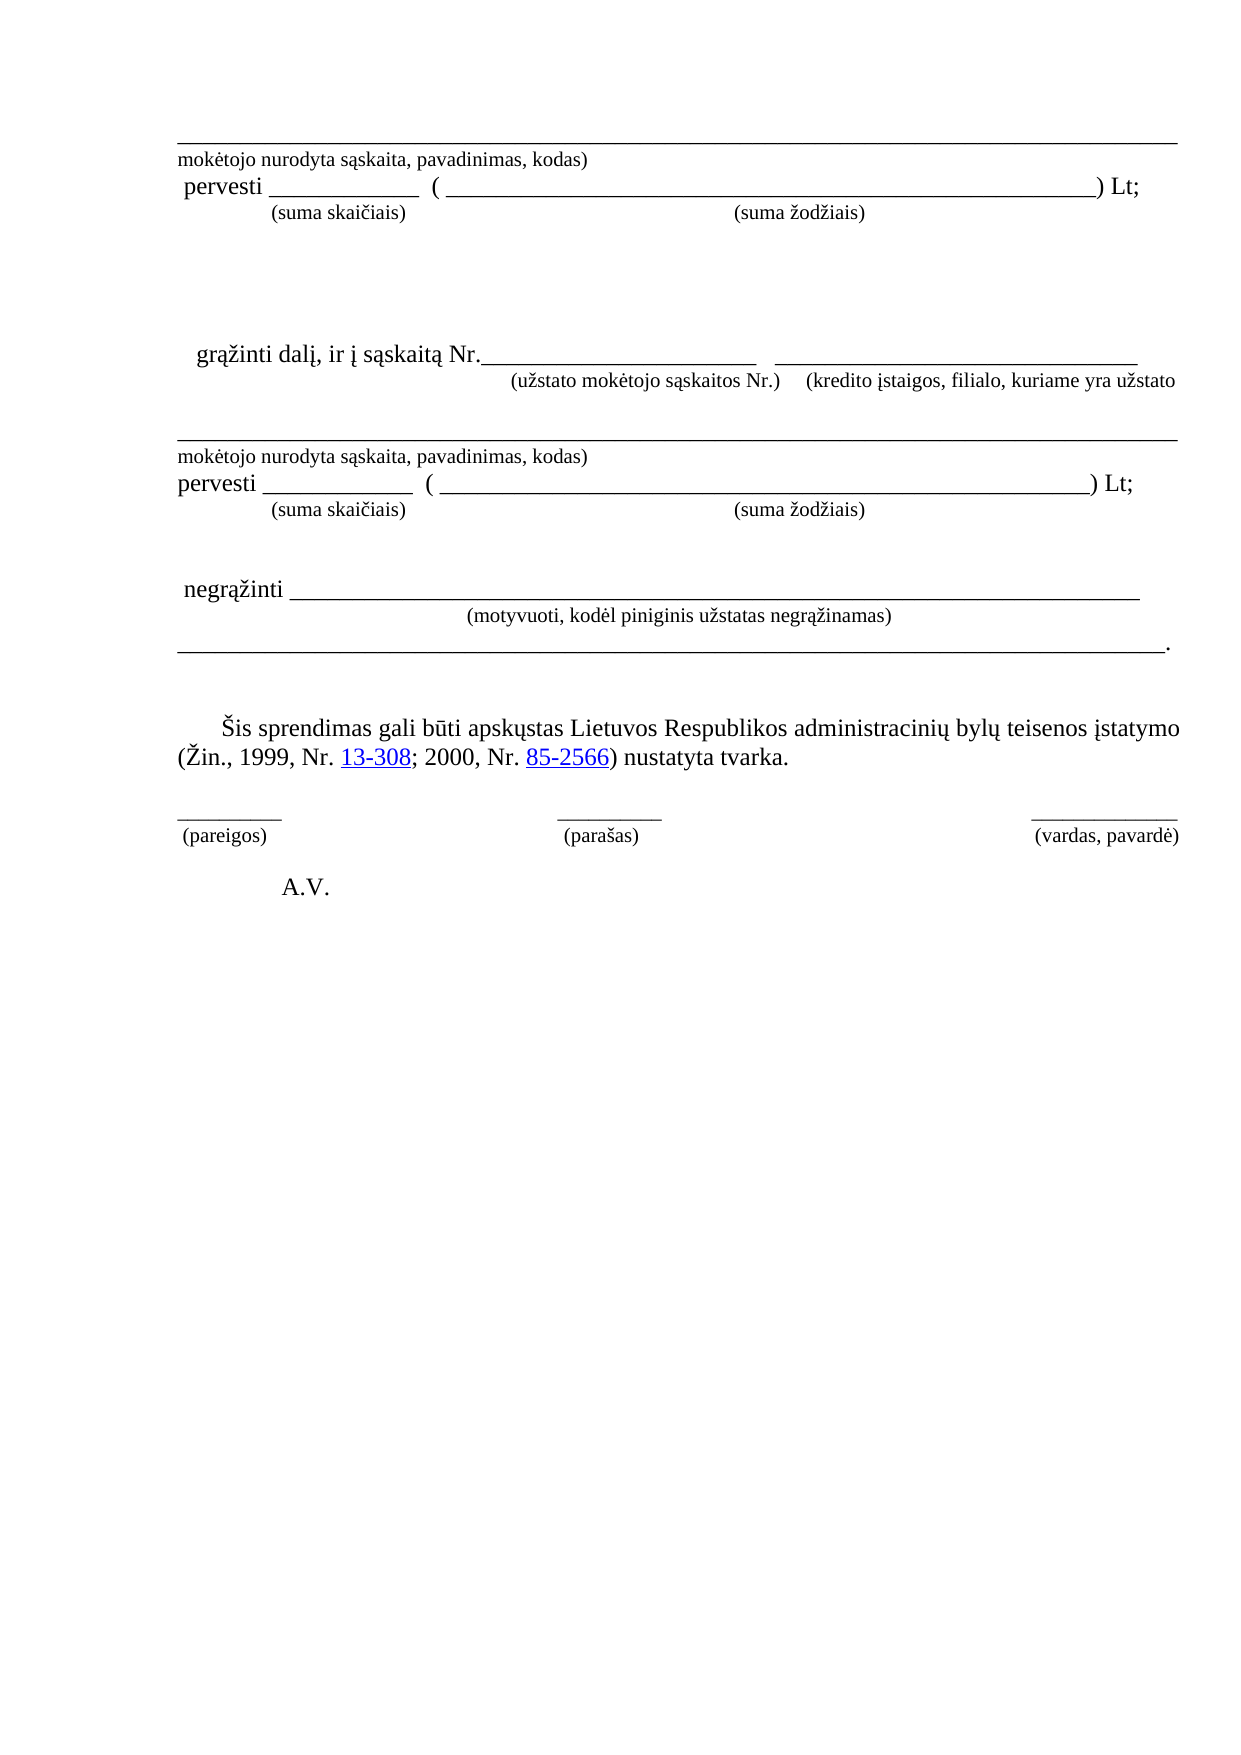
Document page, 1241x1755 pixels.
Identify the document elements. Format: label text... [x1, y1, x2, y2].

text mokėtojo nurodyta sąskaita, pavadinimas, kodas) [177, 147, 1181, 171]
text negrąžinti ____________________________________________________________________ [177, 574, 1181, 603]
text grąžinti dalį, ir į sąskaitą Nr.______________________ _____________________________ [177, 339, 1181, 367]
text (užstato mokėtojo sąskaitos Nr.) (kredito įstaigos, filialo, kuriame yra užstato [177, 367, 1181, 392]
text mokėtojo nurodyta sąskaita, pavadinimas, kodas) [177, 444, 1181, 468]
text (motyvuoti, kodėl piniginis užstatas negrąžinamas) [177, 603, 1181, 627]
text (suma skaičiais) (suma žodžiais) [177, 497, 1181, 521]
text ________________________________________________________________________________ [177, 118, 1181, 147]
text pervesti ____________ ( ____________________________________________________) Lt; [177, 171, 1181, 200]
text pervesti ____________ ( ____________________________________________________) Lt; [177, 468, 1181, 497]
text __________ __________ ______________ [177, 799, 1181, 823]
text _______________________________________________________________________________. [177, 627, 1181, 656]
text (suma skaičiais) (suma žodžiais) [177, 200, 1181, 224]
text A.V. [177, 872, 1181, 900]
text ________________________________________________________________________________ [177, 416, 1181, 444]
text (pareigos) (parašas) (vardas, pavardė) [177, 823, 1181, 847]
text Šis sprendimas gali būti apskųstas Lietuvos Respublikos administracinių bylų teisenos įstatymo (Žin., 1999, Nr. 13-308; 2000, Nr. 85-2566) nustatyta tvarka. [177, 713, 1181, 771]
